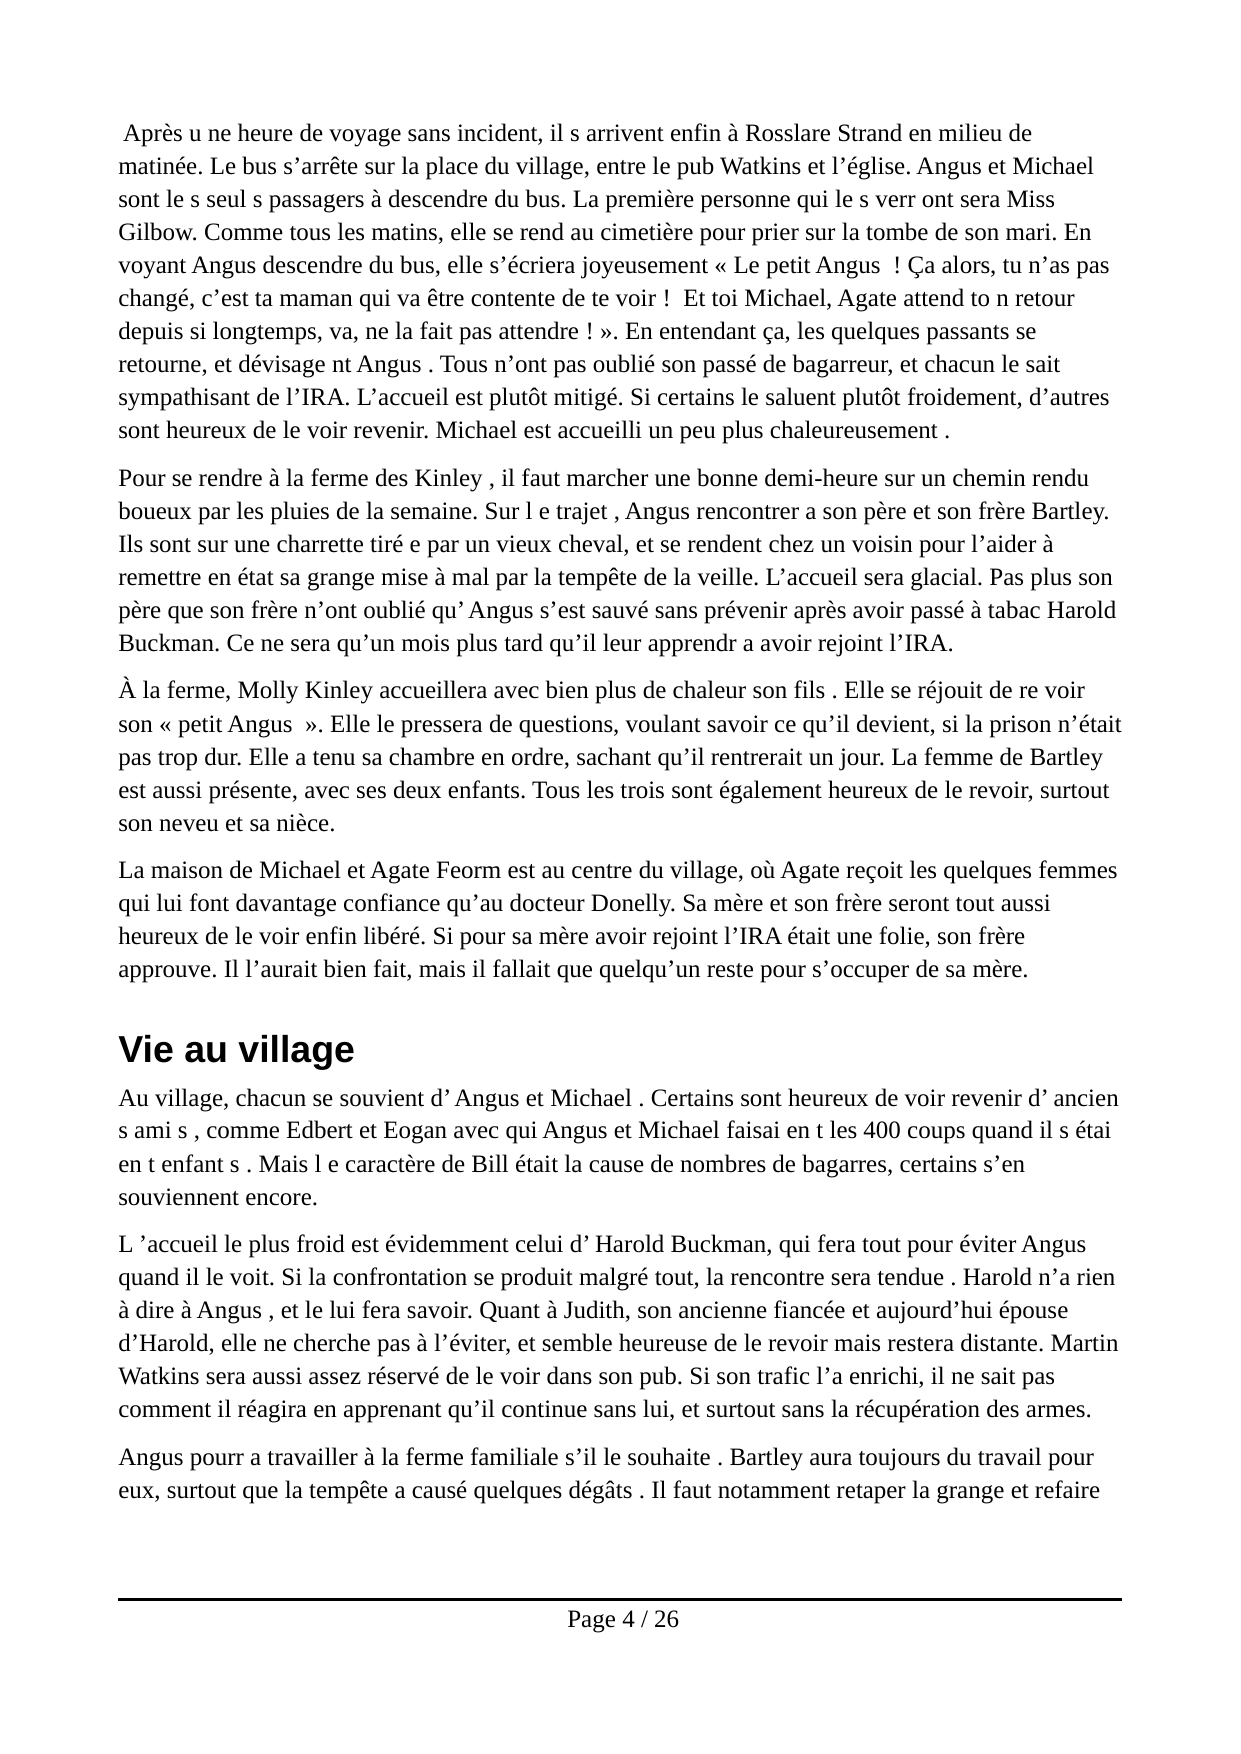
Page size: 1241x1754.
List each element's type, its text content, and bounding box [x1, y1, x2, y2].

text La maison de Michael et Agate Feorm est au centre du village, où Agate reçoit les quelques femmes qui lui font davantage confiance qu’au docteur Donelly. Sa mère et son frère seront tout aussi heureux de le voir enfin libéré. Si pour sa mère avoir rejoint l’IRA était une folie, son frère approuve. Il l’aurait bien fait, mais il fallait que quelqu’un reste pour s’occuper de sa mère. [118, 855, 1122, 983]
text Après u ne heure de voyage sans incident, il s arrivent enfin à Rosslare Strand en milieu de matinée. Le bus s’arrête sur la place du village, entre le pub Watkins et l’église. Angus et Michael sont le s seul s passagers à descendre du bus. La première personne qui le s verr ont sera Miss Gilbow. Comme tous les matins, elle se rend au cimetière pour prier sur la tombe de son mari. En voyant Angus descendre du bus, elle s’écriera joyeusement « Le petit Angus ! Ça alors, tu n’as pas changé, c’est ta maman qui va être contente de te voir ! Et toi Michael, Agate attend to n retour depuis si longtemps, va, ne la fait pas attendre ! ». En entendant ça, les quelques passants se retourne, et dévisage nt Angus . Tous n’ont pas oublié son passé de bagarreur, et chacun le sait sympathisant de l’IRA. L’accueil est plutôt mitigé. Si certains le saluent plutôt froidement, d’autres sont heureux de le voir revenir. Michael est accueilli un peu plus chaleureusement . [118, 118, 1122, 444]
subtitle Vie au village [118, 1027, 1122, 1070]
text L ’accueil le plus froid est évidemment celui d’ Harold Buckman, qui fera tout pour éviter Angus quand il le voit. Si la confrontation se produit malgré tout, la rencontre sera tendue . Harold n’a rien à dire à Angus , et le lui fera savoir. Quant à Judith, son ancienne fiancée et aujourd’hui épouse d’Harold, elle ne cherche pas à l’éviter, et semble heureuse de le revoir mais restera distante. Martin Watkins sera aussi assez réservé de le voir dans son pub. Si son trafic l’a enrichi, il ne sait pas comment il réagira en apprenant qu’il continue sans lui, et surtout sans la récupération des armes. [118, 1229, 1122, 1423]
text Pour se rendre à la ferme des Kinley , il faut marcher une bonne demi-heure sur un chemin rendu boueux par les pluies de la semaine. Sur l e trajet , Angus rencontrer a son père et son frère Bartley. Ils sont sur une charrette tiré e par un vieux cheval, et se rendent chez un voisin pour l’aider à remettre en état sa grange mise à mal par la tempête de la veille. L’accueil sera glacial. Pas plus son père que son frère n’ont oublié qu’ Angus s’est sauvé sans prévenir après avoir passé à tabac Harold Buckman. Ce ne sera qu’un mois plus tard qu’il leur apprendr a avoir rejoint l’IRA. [118, 463, 1122, 657]
text Au village, chacun se souvient d’ Angus et Michael . Certains sont heureux de voir revenir d’ ancien s ami s , comme Edbert et Eogan avec qui Angus et Michael faisai en t les 400 coups quand il s étai en t enfant s . Mais l e caractère de Bill était la cause de nombres de bagarres, certains s’en souviennent encore. [118, 1083, 1122, 1210]
text Angus pourr a travailler à la ferme familiale s’il le souhaite . Bartley aura toujours du travail pour eux, surtout que la tempête a causé quelques dégâts . Il faut notamment retaper la grange et refaire [118, 1442, 1122, 1504]
text À la ferme, Molly Kinley accueillera avec bien plus de chaleur son fils . Elle se réjouit de re voir son « petit Angus ». Elle le pressera de questions, voulant savoir ce qu’il devient, si la prison n’était pas trop dur. Elle a tenu sa chambre en ordre, sachant qu’il rentrerait un jour. La femme de Bartley est aussi présente, avec ses deux enfants. Tous les trois sont également heureux de le revoir, surtout son neveu et sa nièce. [118, 676, 1122, 836]
